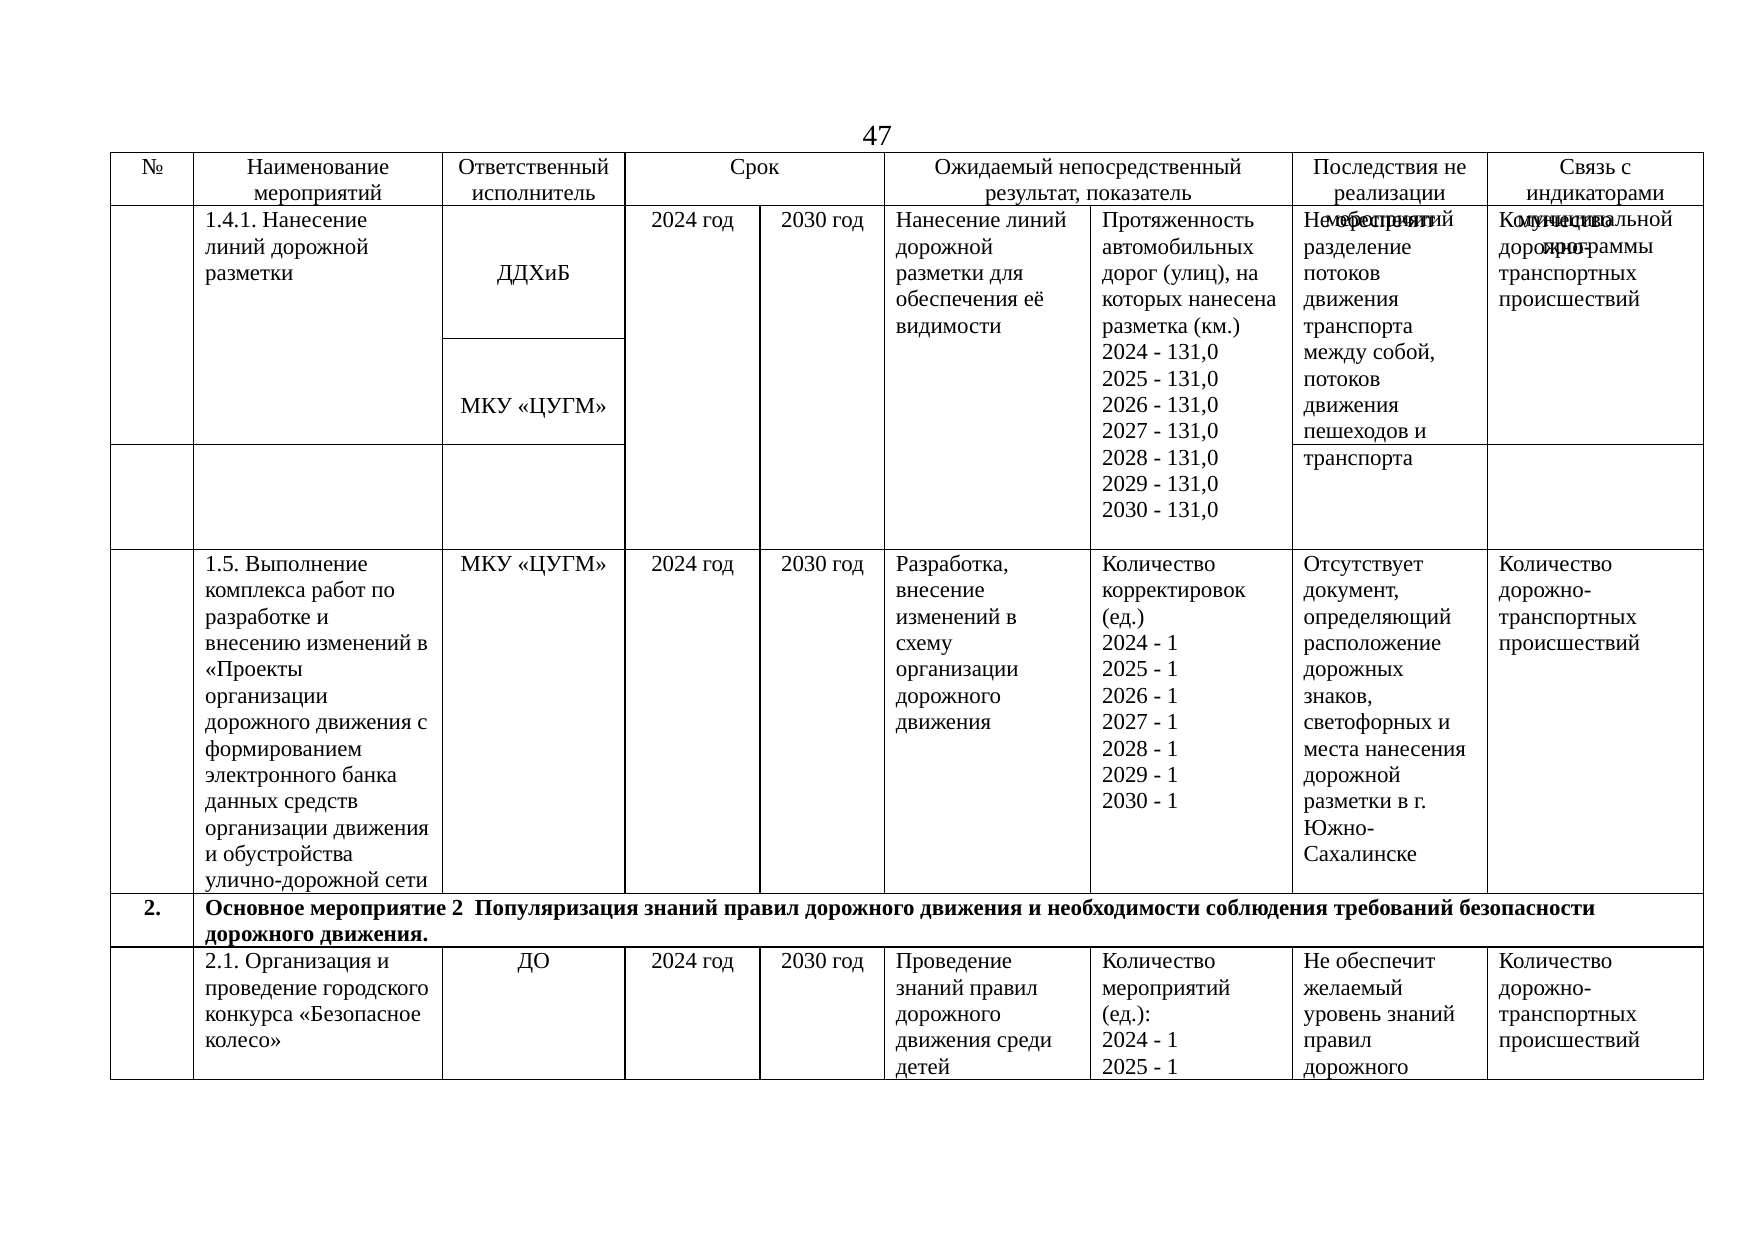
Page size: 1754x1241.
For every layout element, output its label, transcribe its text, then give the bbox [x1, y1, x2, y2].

table_header Связь с индикаторами муниципальной программы [1488, 153, 1703, 205]
table_cell 2. [111, 894, 193, 946]
table_header Наименование мероприятий [194, 153, 442, 205]
table_cell Протяженность автомобильных дорог (улиц), на которых нанесена разметка (км.) 2024 - 131,0 2025 - 131,0 2026 - 131,0 2027 - 131,0 2028 - 131,0 2029 - 131,0 2030 - 131,0 [1091, 206, 1292, 549]
table_cell [111, 550, 193, 893]
table_cell МКУ «ЦУГМ» [443, 339, 624, 444]
table_cell ДДХиБ [443, 206, 624, 338]
table_cell Основное мероприятие 2 Популяризация знаний правил дорожного движения и необходимости соблюдения требований безопасности дорожного движения. [194, 894, 1703, 946]
table_cell Не обеспечит желаемый уровень знаний правил дорожного движения у населения [1293, 948, 1487, 1079]
table_cell 2030 год [761, 948, 884, 1079]
table_cell 2024 год [626, 948, 759, 1079]
table_cell 2024 год [626, 206, 759, 549]
table_cell 2.1. Организация и проведение городского конкурса «Безопасное колесо» [194, 948, 442, 1079]
table_cell Не обеспечит разделение потоков движения транспорта между собой, потоков движения пешеходов и транспорта [1293, 206, 1487, 444]
table_header Срок [626, 153, 884, 205]
table_cell [1488, 445, 1703, 549]
table_header № [111, 153, 193, 205]
table_cell Разработка, внесение изменений в схему организации дорожного движения [885, 550, 1090, 893]
table_cell 2030 год [761, 206, 884, 549]
table_cell 1.4.1. Нанесение линий дорожной разметки [194, 206, 442, 444]
table_cell 2024 год [626, 550, 759, 893]
table_cell Количество дорожно-транспортных происшествий [1488, 206, 1703, 444]
table_cell [111, 445, 193, 549]
table_cell Количество дорожно-транспортных происшествий [1488, 948, 1703, 1079]
table_cell Не обеспечит разделение потоков движения транспорта между собой, потоков движения пешеходов и транспорта [1293, 445, 1487, 549]
table_cell Количество мероприятий (ед.): 2024 - 1 2025 - 1 [1091, 948, 1292, 1079]
table_cell [443, 445, 624, 549]
table_cell Количество дорожно-транспортных происшествий [1488, 550, 1703, 893]
table_header Ответственный исполнитель [443, 153, 624, 205]
table_cell Отсутствует документ, определяющий расположение дорожных знаков, светофорных и места нанесения дорожной разметки в г. Южно-Сахалинске [1293, 550, 1487, 893]
table_cell [111, 948, 193, 1079]
table_cell Нанесение линий дорожной разметки для обеспечения её видимости [885, 206, 1090, 549]
table_cell Проведение знаний правил дорожного движения среди детей [885, 948, 1090, 1079]
table_cell Количество корректировок (ед.) 2024 - 1 2025 - 1 2026 - 1 2027 - 1 2028 - 1 2029 - 1 2030 - 1 [1091, 550, 1292, 893]
table_cell 1.5. Выполнение комплекса работ по разработке и внесению изменений в «Проекты организации дорожного движения с формированием электронного банка данных средств организации движения и обустройства улично-дорожной сети [194, 550, 442, 893]
table_cell 2030 год [761, 550, 884, 893]
table_header Последствия не реализации мероприятий [1293, 153, 1487, 205]
table_cell [194, 445, 442, 549]
table_cell ДО [443, 948, 624, 1079]
table_cell [111, 206, 193, 444]
table_header Ожидаемый непосредственный результат, показатель [885, 153, 1292, 205]
table_cell МКУ «ЦУГМ» [443, 550, 624, 893]
